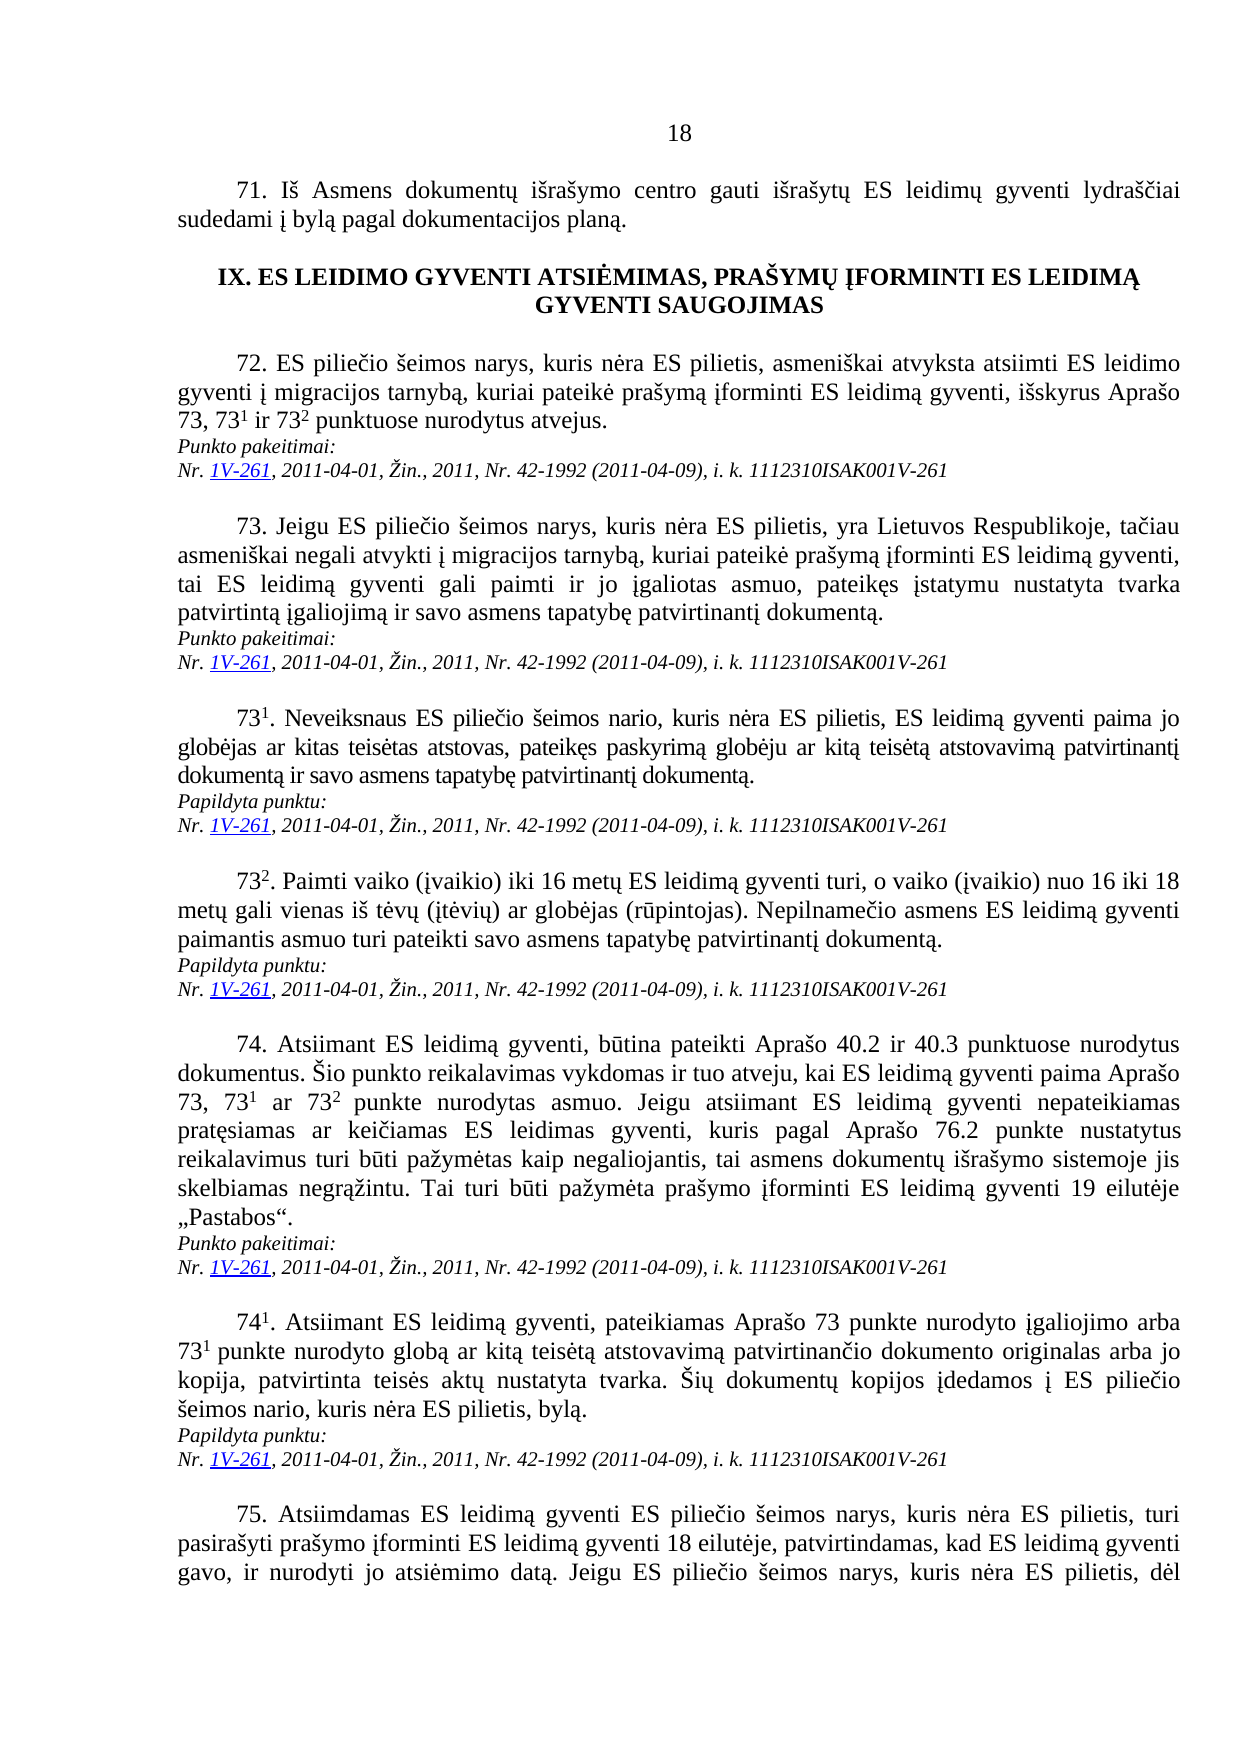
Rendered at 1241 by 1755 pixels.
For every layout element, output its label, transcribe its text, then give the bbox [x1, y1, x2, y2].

text 732. Paimti vaiko (įvaikio) iki 16 metų ES leidimą gyventi turi, o vaiko (įvaikio) nuo 16 iki 18 metų gali vienas iš tėvų (įtėvių) ar globėjas (rūpintojas). Nepilnamečio asmens ES leidimą gyventi paimantis asmuo turi pateikti savo asmens tapatybę patvirtinantį dokumentą. [177, 866, 1181, 952]
text Nr. 1V-261, 2011-04-01, Žin., 2011, Nr. 42-1992 (2011-04-09), i. k. 1112310ISAK001V-261 [177, 458, 1181, 482]
text Papildyta punktu: [177, 952, 1181, 977]
text 74. Atsiimant ES leidimą gyventi, būtina pateikti Aprašo 40.2 ir 40.3 punktuose nurodytus dokumentus. Šio punkto reikalavimas vykdomas ir tuo atveju, kai ES leidimą gyventi paima Aprašo 73, 731 ar 732 punkte nurodytas asmuo. Jeigu atsiimant ES leidimą gyventi nepateikiamas pratęsiamas ar keičiamas ES leidimas gyventi, kuris pagal Aprašo 76.2 punkte nustatytus reikalavimus turi būti pažymėtas kaip negaliojantis, tai asmens dokumentų išrašymo sistemoje jis skelbiamas negrąžintu. Tai turi būti pažymėta prašymo įforminti ES leidimą gyventi 19 eilutėje „Pastabos“. [177, 1029, 1181, 1231]
text 75. Atsiimdamas ES leidimą gyventi ES piliečio šeimos narys, kuris nėra ES pilietis, turi pasirašyti prašymo įforminti ES leidimą gyventi 18 eilutėje, patvirtindamas, kad ES leidimą gyventi gavo, ir nurodyti jo atsiėmimo datą. Jeigu ES piliečio šeimos narys, kuris nėra ES pilietis, dėl [177, 1499, 1181, 1586]
text Punkto pakeitimai: [177, 434, 1181, 458]
text Nr. 1V-261, 2011-04-01, Žin., 2011, Nr. 42-1992 (2011-04-09), i. k. 1112310ISAK001V-261 [177, 813, 1181, 837]
text 73. Jeigu ES piliečio šeimos narys, kuris nėra ES pilietis, yra Lietuvos Respublikoje, tačiau asmeniškai negali atvykti į migracijos tarnybą, kuriai pateikė prašymą įforminti ES leidimą gyventi, tai ES leidimą gyventi gali paimti ir jo įgaliotas asmuo, pateikęs įstatymu nustatyta tvarka patvirtintą įgaliojimą ir savo asmens tapatybę patvirtinantį dokumentą. [177, 511, 1181, 626]
text Nr. 1V-261, 2011-04-01, Žin., 2011, Nr. 42-1992 (2011-04-09), i. k. 1112310ISAK001V-261 [177, 650, 1181, 674]
text Nr. 1V-261, 2011-04-01, Žin., 2011, Nr. 42-1992 (2011-04-09), i. k. 1112310ISAK001V-261 [177, 977, 1181, 1001]
text 72. ES piliečio šeimos narys, kuris nėra ES pilietis, asmeniškai atvyksta atsiimti ES leidimo gyventi į migracijos tarnybą, kuriai pateikė prašymą įforminti ES leidimą gyventi, išskyrus Aprašo 73, 731 ir 732 punktuose nurodytus atvejus. [177, 348, 1181, 434]
text Punkto pakeitimai: [177, 1231, 1181, 1255]
text Punkto pakeitimai: [177, 626, 1181, 650]
text 741. Atsiimant ES leidimą gyventi, pateikiamas Aprašo 73 punkte nurodyto įgaliojimo arba 731 punkte nurodyto globą ar kitą teisėtą atstovavimą patvirtinančio dokumento originalas arba jo kopija, patvirtinta teisės aktų nustatyta tvarka. Šių dokumentų kopijos įdedamos į ES piliečio šeimos nario, kuris nėra ES pilietis, bylą. [177, 1307, 1181, 1422]
text IX. ES LEIDIMO GYVENTI ATSIĖMIMAS, PRAŠYMŲ ĮFORMINTI ES LEIDIMĄ GYVENTI SAUGOJIMAS [177, 262, 1181, 319]
text Nr. 1V-261, 2011-04-01, Žin., 2011, Nr. 42-1992 (2011-04-09), i. k. 1112310ISAK001V-261 [177, 1447, 1181, 1471]
text Papildyta punktu: [177, 1422, 1181, 1447]
text Nr. 1V-261, 2011-04-01, Žin., 2011, Nr. 42-1992 (2011-04-09), i. k. 1112310ISAK001V-261 [177, 1255, 1181, 1279]
text 731. Neveiksnaus ES piliečio šeimos nario, kuris nėra ES pilietis, ES leidimą gyventi paima jo globėjas ar kitas teisėtas atstovas, pateikęs paskyrimą globėju ar kitą teisėtą atstovavimą patvirtinantį dokumentą ir savo asmens tapatybę patvirtinantį dokumentą. [177, 703, 1181, 789]
text 71. Iš Asmens dokumentų išrašymo centro gauti išrašytų ES leidimų gyventi lydraščiai sudedami į bylą pagal dokumentacijos planą. [177, 176, 1181, 233]
text Papildyta punktu: [177, 789, 1181, 813]
